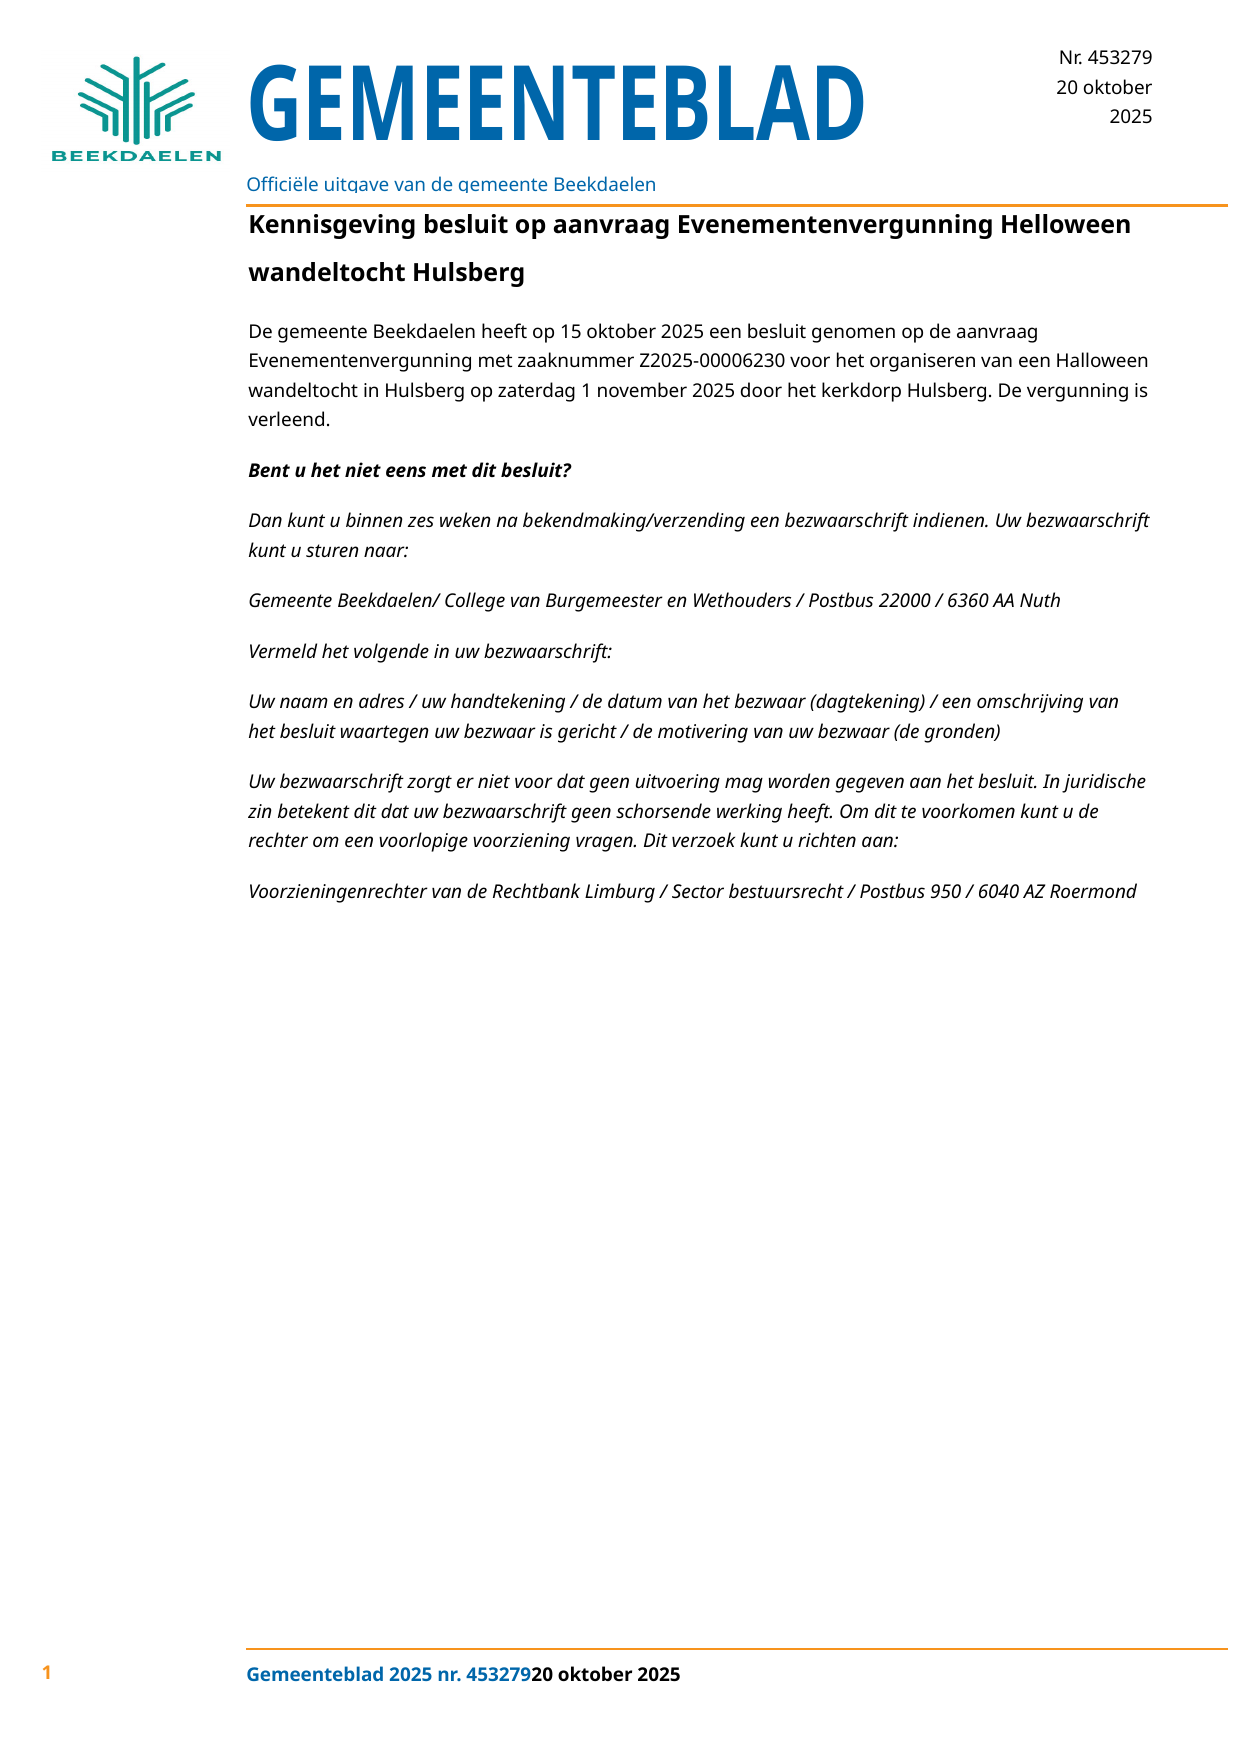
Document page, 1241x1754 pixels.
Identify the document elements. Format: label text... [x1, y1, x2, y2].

text Gemeente Beekdaelen/ College van Burgemeester en Wethouders / Postbus 22000 / 6360 AA Nuth [248, 587, 1152, 613]
text Uw bezwaarschrift zorgt er niet voor dat geen uitvoering mag worden gegeven aan het besluit. In juridische zin betekent dit dat uw bezwaarschrift geen schorsende werking heeft. Om dit te voorkomen kunt u de rechter om een voorlopige voorziening vragen. Dit verzoek kunt u richten aan: [248, 768, 1152, 853]
text Vermeld het volgende in uw bezwaarschrift: [248, 638, 1152, 664]
text Dan kunt u binnen zes weken na bekendmaking/verzending een bezwaarschrift indienen. Uw bezwaarschrift kunt u sturen naar: [248, 507, 1152, 563]
text De gemeente Beekdaelen heeft op 15 oktober 2025 een besluit genomen op de aanvraag Evenementenvergunning met zaaknummer Z2025-00006230 voor het organiseren van een Halloween wandeltocht in Hulsberg op zaterdag 1 november 2025 door het kerkdorp Hulsberg. De vergunning is verleend. [248, 318, 1152, 432]
text Voorzieningenrechter van de Rechtbank Limburg / Sector bestuursrecht / Postbus 950 / 6040 AZ Roermond [248, 878, 1152, 904]
picture [41, 47, 231, 172]
text Kennisgeving besluit op aanvraag Evenementenvergunning Helloween wandeltocht Hulsberg [248, 207, 1152, 288]
text Bent u het niet eens met dit besluit? [248, 457, 1152, 483]
text Uw naam en adres / uw handtekening / de datum van het bezwaar (dagtekening) / een omschrijving van het besluit waartegen uw bezwaar is gericht / de motivering van uw bezwaar (de gronden) [248, 688, 1152, 744]
